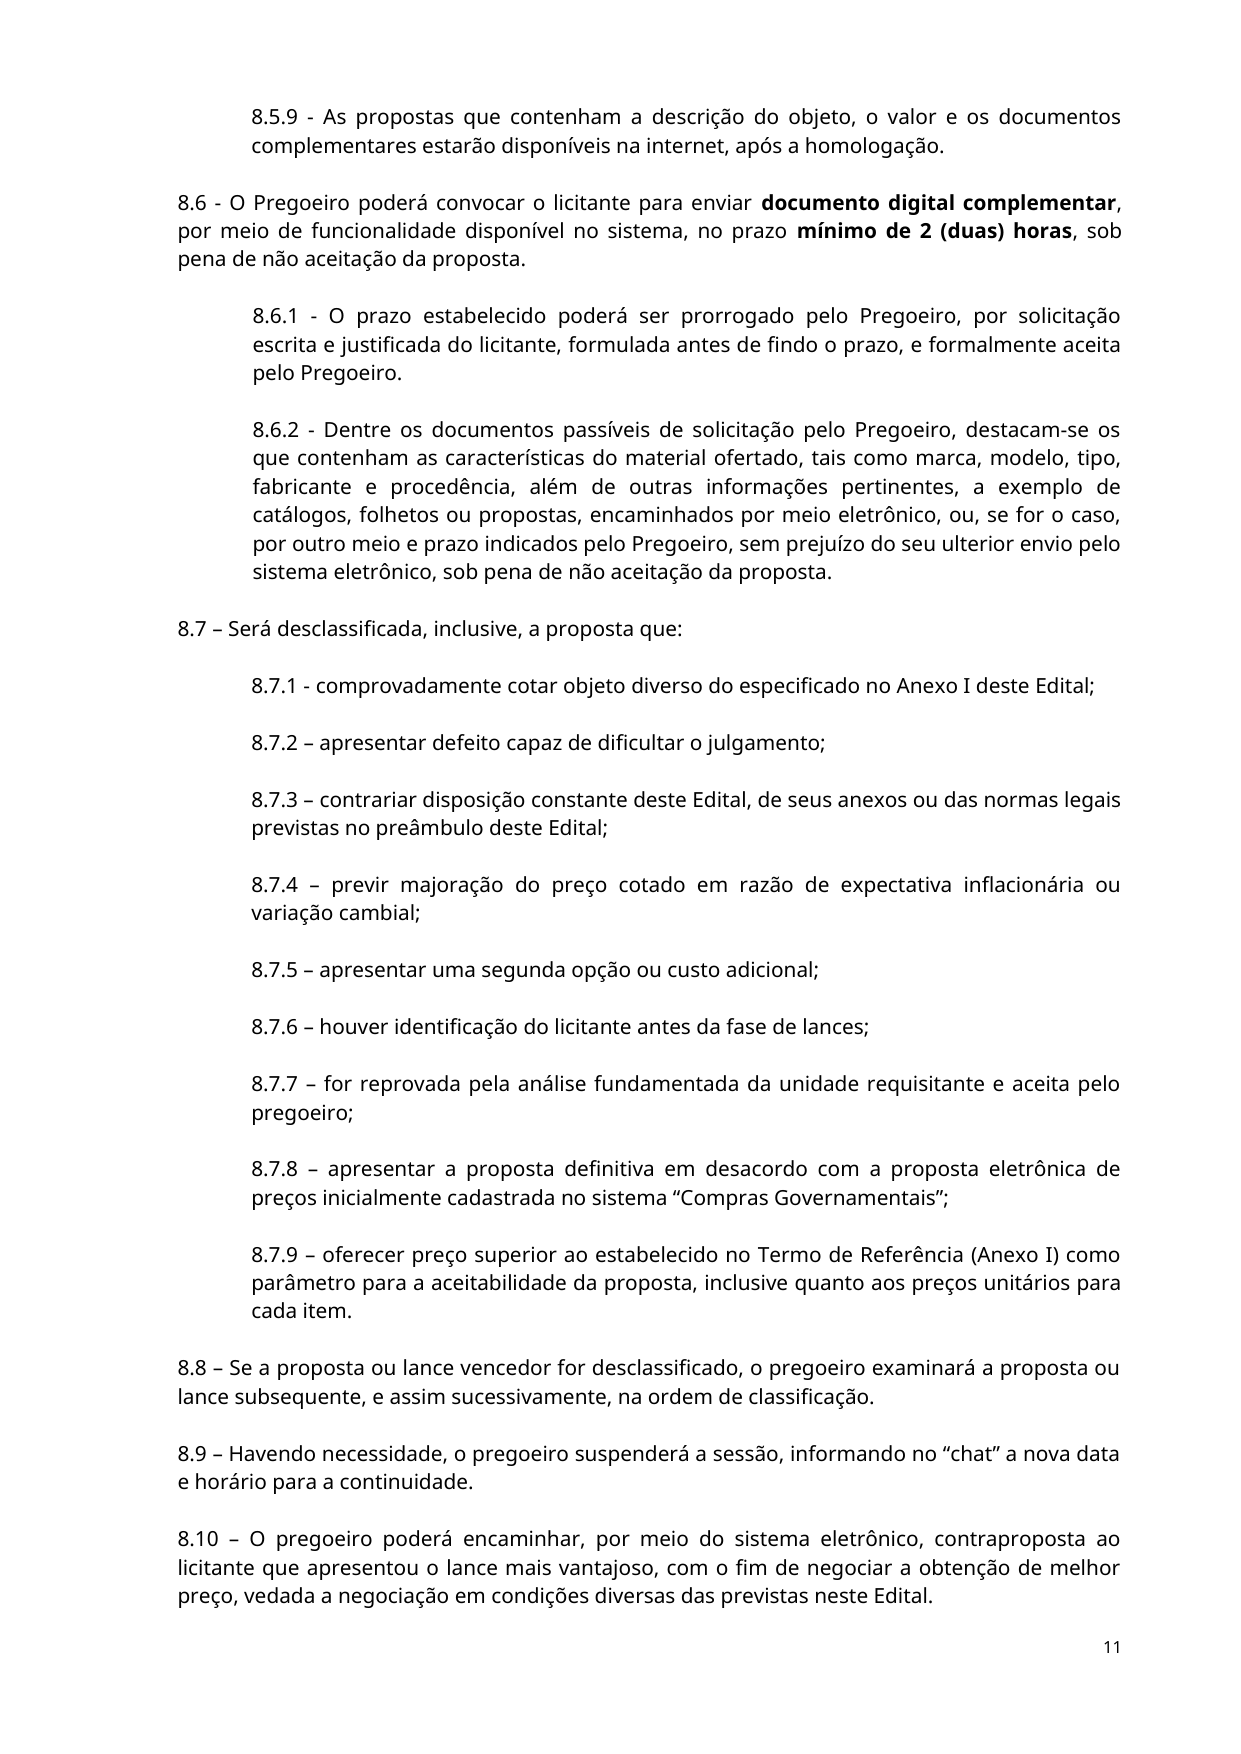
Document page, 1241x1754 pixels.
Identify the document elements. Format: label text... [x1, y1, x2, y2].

text 8.6.1 - O prazo estabelecido poderá ser prorrogado pelo Pregoeiro, por solicitação escrita e justificada do licitante, formulada antes de findo o prazo, e formalmente aceita pelo Pregoeiro. [252, 301, 1122, 387]
text 8.7.8 – apresentar a proposta definitiva em desacordo com a proposta eletrônica de preços inicialmente cadastrada no sistema “Compras Governamentais”; [251, 1154, 1122, 1211]
text 8.7.4 – previr majoração do preço cotado em razão de expectativa inflacionária ou variação cambial; [251, 870, 1122, 927]
text 8.8 – Se a proposta ou lance vencedor for desclassificado, o pregoeiro examinará a proposta ou lance subsequente, e assim sucessivamente, na ordem de classificação. [177, 1353, 1122, 1410]
text 8.6.2 - Dentre os documentos passíveis de solicitação pelo Pregoeiro, destacam-se os que contenham as características do material ofertado, tais como marca, modelo, tipo, fabricante e procedência, além de outras informações pertinentes, a exemplo de catálogos, folhetos ou propostas, encaminhados por meio eletrônico, ou, se for o caso, por outro meio e prazo indicados pelo Pregoeiro, sem prejuízo do seu ulterior envio pelo sistema eletrônico, sob pena de não aceitação da proposta. [252, 415, 1122, 586]
text 8.7 – Será desclassificada, inclusive, a proposta que: [177, 614, 1122, 643]
text 8.9 – Havendo necessidade, o pregoeiro suspenderá a sessão, informando no “chat” a nova data e horário para a continuidade. [177, 1439, 1122, 1496]
text 8.5.9 - As propostas que contenham a descrição do objeto, o valor e os documentos complementares estarão disponíveis na internet, após a homologação. [251, 102, 1122, 159]
text 8.7.9 – oferecer preço superior ao estabelecido no Termo de Referência (Anexo I) como parâmetro para a aceitabilidade da proposta, inclusive quanto aos preços unitários para cada item. [251, 1240, 1122, 1325]
text 8.7.6 – houver identificação do licitante antes da fase de lances; [251, 1012, 1122, 1041]
text 8.6 - O Pregoeiro poderá convocar o licitante para enviar documento digital complementar, por meio de funcionalidade disponível no sistema, no prazo mínimo de 2 (duas) horas, sob pena de não aceitação da proposta. [177, 188, 1122, 273]
text 8.10 – O pregoeiro poderá encaminhar, por meio do sistema eletrônico, contraproposta ao licitante que apresentou o lance mais vantajoso, com o fim de negociar a obtenção de melhor preço, vedada a negociação em condições diversas das previstas neste Edital. [177, 1524, 1122, 1609]
text 8.7.7 – for reprovada pela análise fundamentada da unidade requisitante e aceita pelo pregoeiro; [251, 1069, 1122, 1126]
text 8.7.2 – apresentar defeito capaz de dificultar o julgamento; [251, 728, 1122, 756]
text 8.7.1 - comprovadamente cotar objeto diverso do especificado no Anexo I deste Edital; [251, 671, 1122, 699]
text 8.7.3 – contrariar disposição constante deste Edital, de seus anexos ou das normas legais previstas no preâmbulo deste Edital; [251, 785, 1122, 842]
text 8.7.5 – apresentar uma segunda opção ou custo adicional; [251, 955, 1122, 984]
